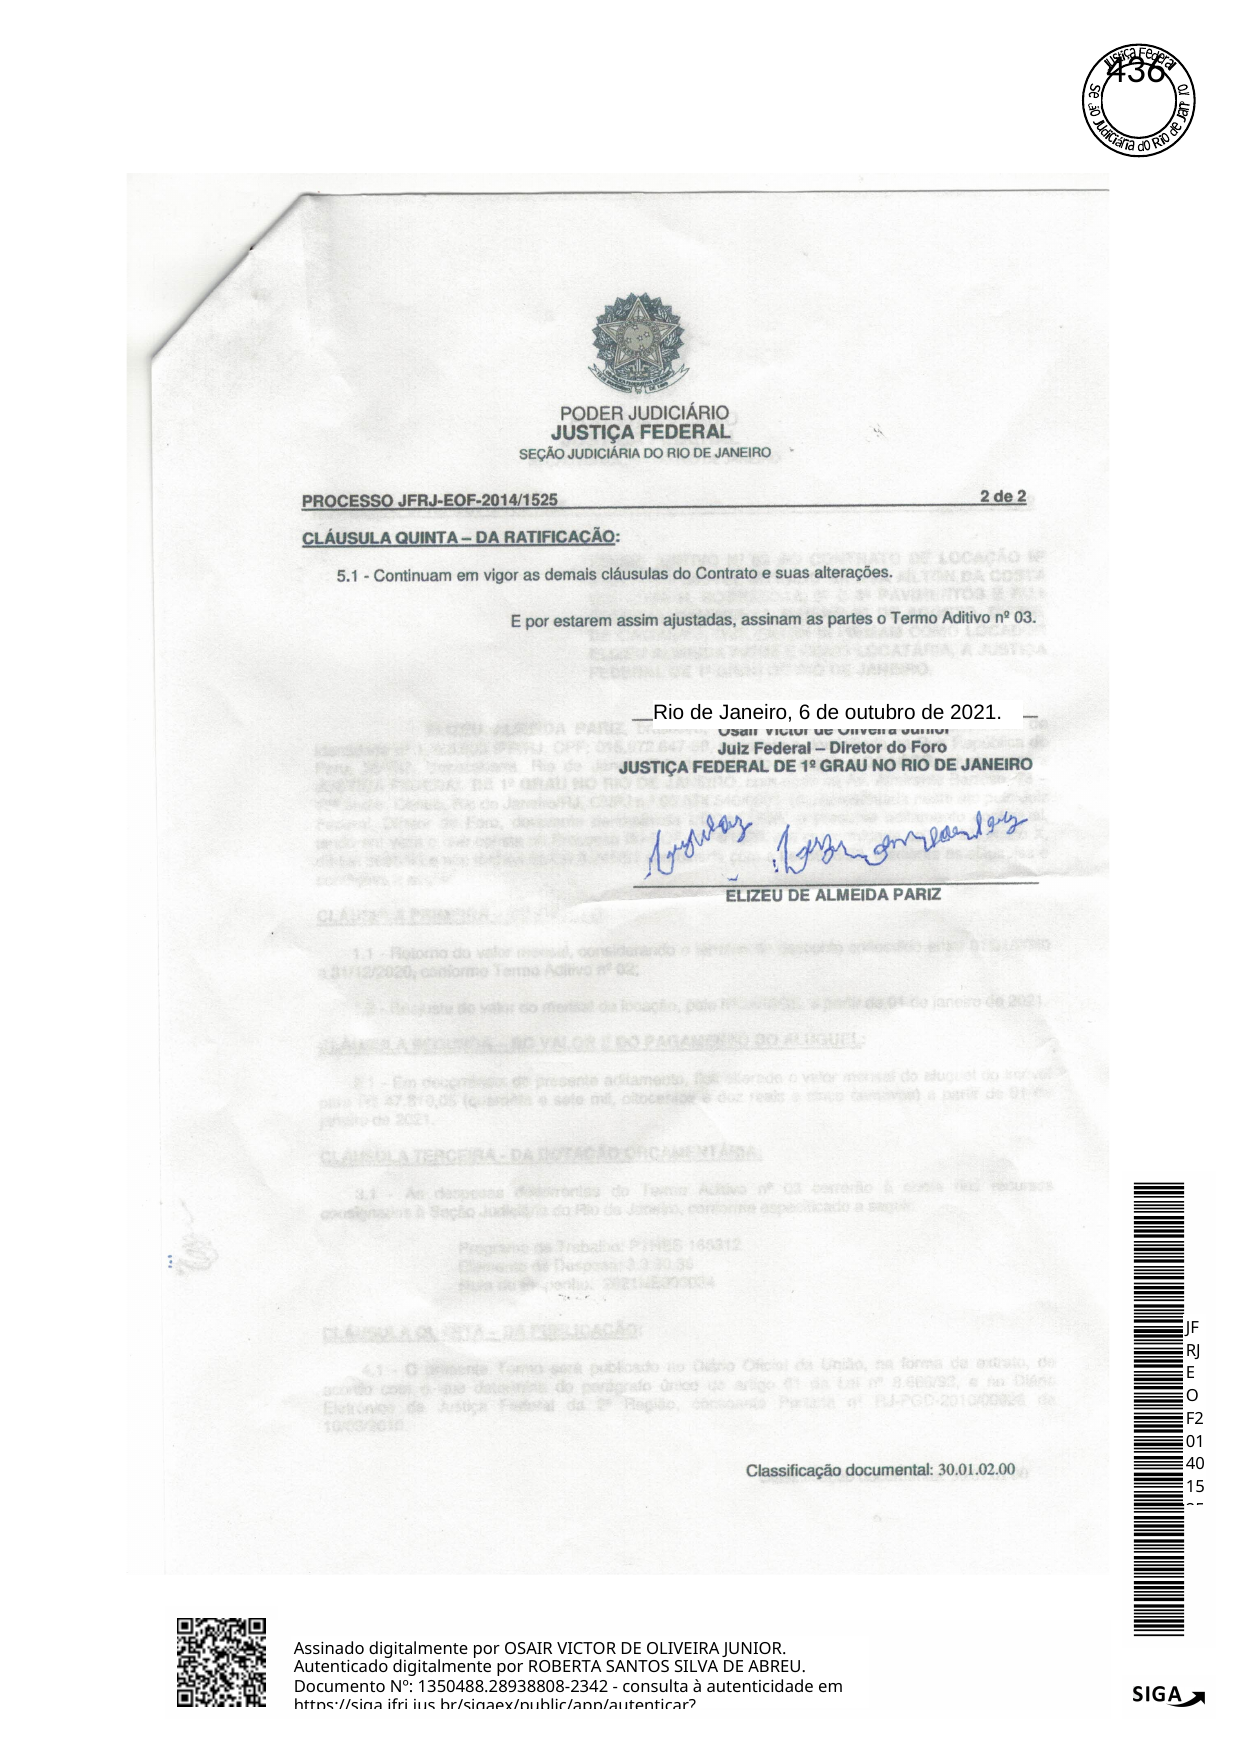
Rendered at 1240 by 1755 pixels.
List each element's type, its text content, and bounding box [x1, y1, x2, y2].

text ç [1087, 98, 1101, 106]
text Rio de Janeiro, 6 de outubro de 2021. [653, 700, 1023, 724]
text e [1179, 97, 1193, 105]
text JFRJEOF201401525V03 [1186, 1316, 1206, 1504]
